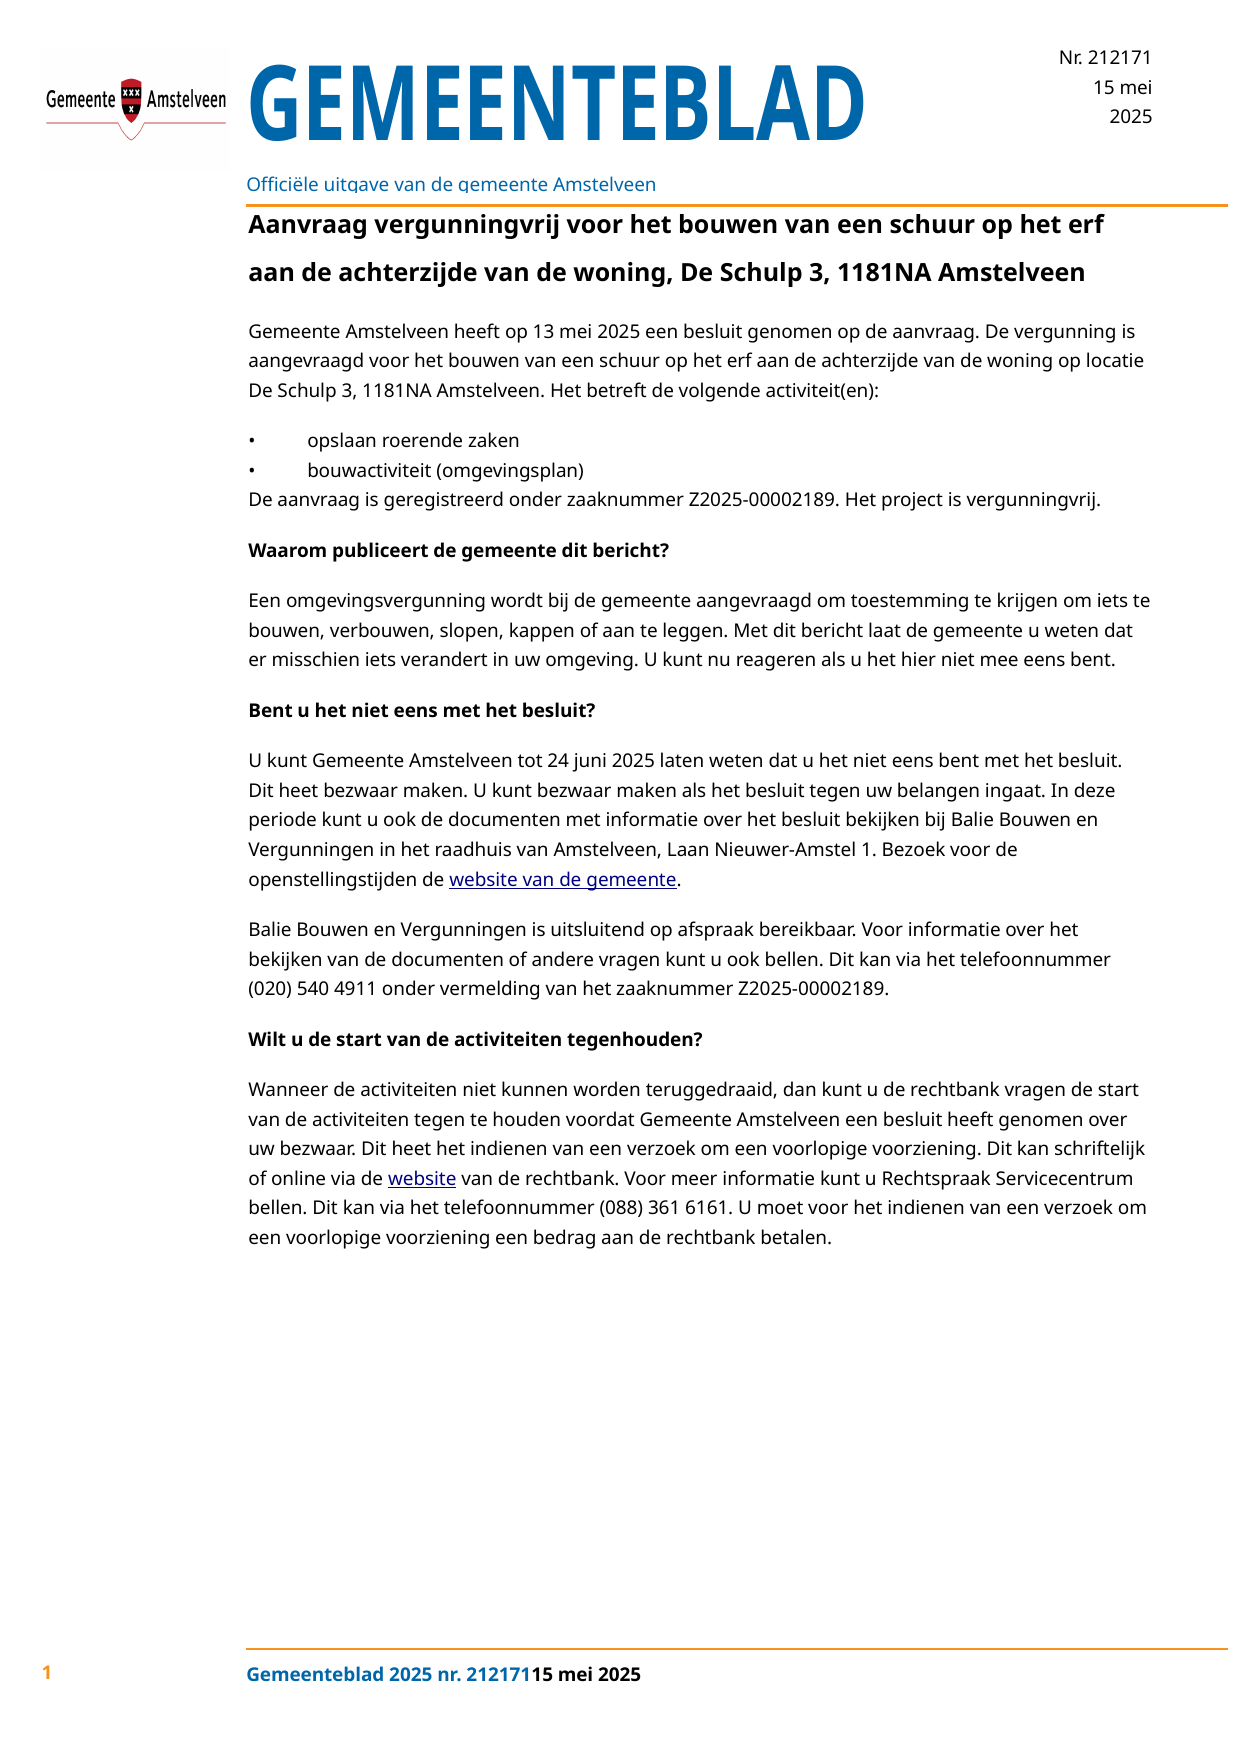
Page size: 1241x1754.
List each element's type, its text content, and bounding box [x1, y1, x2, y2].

text De aanvraag is geregistreerd onder zaaknummer Z2025-00002189. Het project is vergunningvrij. [248, 487, 1152, 512]
text Gemeente Amstelveen heeft op 13 mei 2025 een besluit genomen op de aanvraag. De vergunning is aangevraagd voor het bouwen van een schuur op het erf aan de achterzijde van de woning op locatie De Schulp 3, 1181NA Amstelveen. Het betreft de volgende activiteit(en): [248, 318, 1152, 403]
text Wilt u de start van de activiteiten tegenhouden? [248, 1026, 1152, 1052]
text Aanvraag vergunningvrij voor het bouwen van een schuur op het erf aan de achterzijde van de woning, De Schulp 3, 1181NA Amstelveen [248, 207, 1152, 288]
text U kunt Gemeente Amstelveen tot 24 juni 2025 laten weten dat u het niet eens bent met het besluit. Dit heet bezwaar maken. U kunt bezwaar maken als het besluit tegen uw belangen ingaat. In deze periode kunt u ook de documenten met informatie over het besluit bekijken bij Balie Bouwen en Vergunningen in het raadhuis van Amstelveen, Laan Nieuwer-Amstel 1. Bezoek voor de openstellingstijden de website van de gemeente. [248, 747, 1152, 892]
text Balie Bouwen en Vergunningen is uitsluitend op afspraak bereikbaar. Voor informatie over het bekijken van de documenten of andere vragen kunt u ook bellen. Dit kan via het telefoonnummer (020) 540 4911 onder vermelding van het zaaknummer Z2025-00002189. [248, 916, 1152, 1001]
picture [41, 47, 231, 172]
text Wanneer de activiteiten niet kunnen worden teruggedraaid, dan kunt u de rechtbank vragen de start van de activiteiten tegen te houden voordat Gemeente Amstelveen een besluit heeft genomen over uw bezwaar. Dit heet het indienen van een verzoek om een voorlopige voorziening. Dit kan schriftelijk of online via de website van de rechtbank. Voor meer informatie kunt u Rechtspraak Servicecentrum bellen. Dit kan via het telefoonnummer (088) 361 6161. U moet voor het indienen van een verzoek om een voorlopige voorziening een bedrag aan de rechtbank betalen. [248, 1076, 1152, 1250]
text Bent u het niet eens met het besluit? [248, 697, 1152, 723]
text Een omgevingsvergunning wordt bij de gemeente aangevraagd om toestemming te krijgen om iets te bouwen, verbouwen, slopen, kappen of aan te leggen. Met dit bericht laat de gemeente u weten dat er misschien iets verandert in uw omgeving. U kunt nu reageren als u het hier niet mee eens bent. [248, 587, 1152, 672]
list opslaan roerende zaken [248, 427, 1152, 453]
text Waarom publiceert de gemeente dit bericht? [248, 537, 1152, 563]
list bouwactiviteit (omgevingsplan) [248, 457, 1152, 483]
